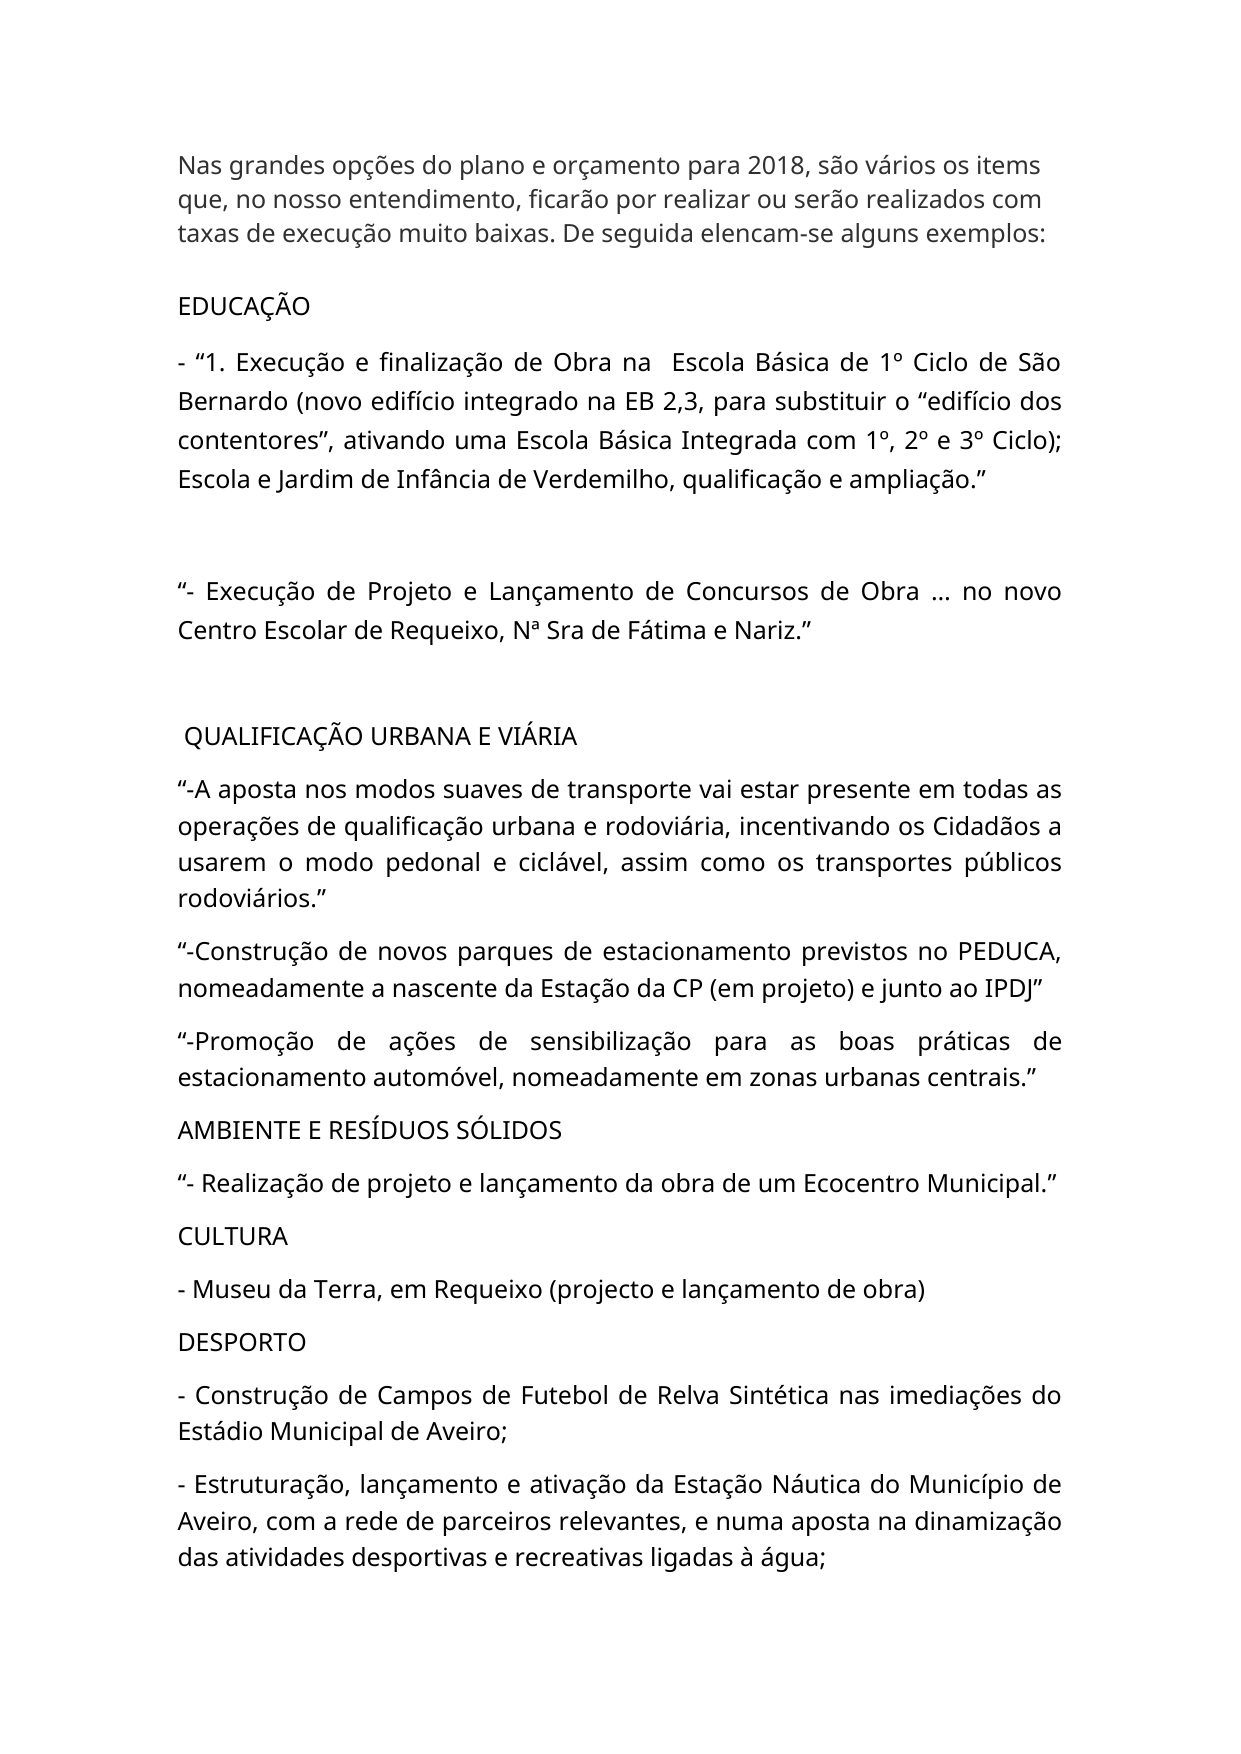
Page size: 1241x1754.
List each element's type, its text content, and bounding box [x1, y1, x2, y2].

text QUALIFICAÇÃO URBANA E VIÁRIA [177, 719, 1063, 753]
text “-Promoção de ações de sensibilização para as boas práticas de estacionamento automóvel, nomeadamente em zonas urbanas centrais.” [177, 1023, 1063, 1094]
subtitle EDUCAÇÃO [177, 284, 1063, 323]
subtitle “- Execução de Projeto e Lançamento de Concursos de Obra … no novo Centro Escolar de Requeixo, Nª Sra de Fátima e Nariz.” [177, 568, 1063, 646]
text - Estruturação, lançamento e ativação da Estação Náutica do Município de Aveiro, com a rede de parceiros relevantes, e numa aposta na dinamização das atividades desportivas e recreativas ligadas à água; [177, 1467, 1063, 1574]
text - Construção de Campos de Futebol de Relva Sintética nas imediações do Estádio Municipal de Aveiro; [177, 1378, 1063, 1448]
text Nas grandes opções do plano e orçamento para 2018, são vários os items que, no nosso entendimento, ficarão por realizar ou serão realizados com taxas de execução muito baixas. De seguida elencam-se alguns exemplos: [177, 148, 1063, 250]
text “-Construção de novos parques de estacionamento previstos no PEDUCA, nomeadamente a nascente da Estação da CP (em projeto) e junto ao IPDJ” [177, 934, 1063, 1004]
text “- Realização de projeto e lançamento da obra de um Ecocentro Municipal.” [177, 1166, 1063, 1200]
text AMBIENTE E RESÍDUOS SÓLIDOS [177, 1113, 1063, 1147]
text DESPORTO [177, 1325, 1063, 1359]
text - Museu da Terra, em Requeixo (projecto e lançamento de obra) [177, 1272, 1063, 1306]
subtitle - “1. Execução e finalização de Obra na Escola Básica de 1º Ciclo de São Bernardo (novo edifício integrado na EB 2,3, para substituir o “edifício dos contentores”, ativando uma Escola Básica Integrada com 1º, 2º e 3º Ciclo); Escola e Jardim de Infância de Verdemilho, qualificação e ampliação.” [177, 339, 1063, 496]
text “-A aposta nos modos suaves de transporte vai estar presente em todas as operações de qualificação urbana e rodoviária, incentivando os Cidadãos a usarem o modo pedonal e ciclável, assim como os transportes públicos rodoviários.” [177, 772, 1063, 915]
text CULTURA [177, 1219, 1063, 1253]
